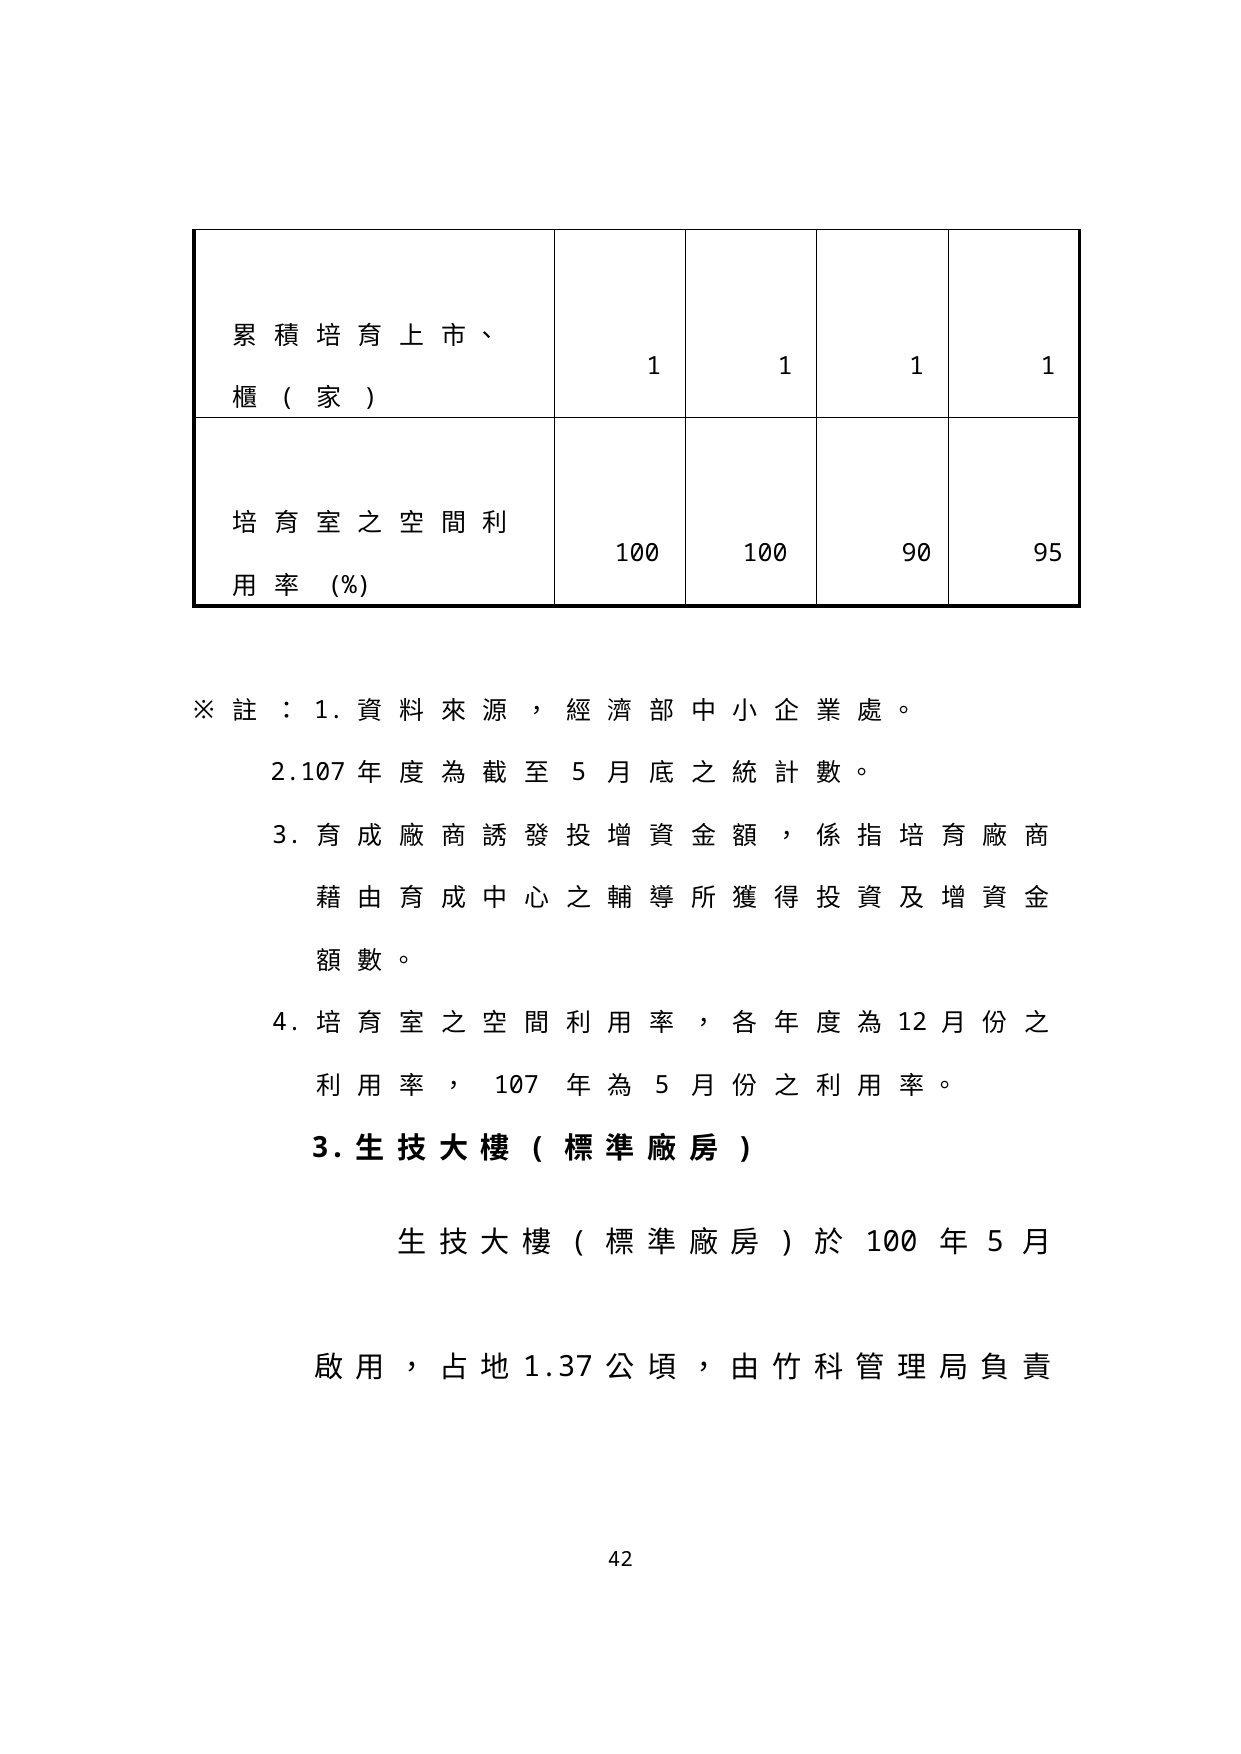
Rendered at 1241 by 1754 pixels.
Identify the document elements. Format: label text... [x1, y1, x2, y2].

text 2.107年度為截至5月底之統計數。 [261, 729, 1058, 792]
text 4.培育室之空間利用率，各年度為12月份之利用率，107年為5月份之利用率。 [261, 979, 1058, 1104]
text 3.育成廠商誘發投增資金額，係指培育廠商藉由育成中心之輔導所獲得投資及增資金額數。 [261, 792, 1058, 979]
table_cell 1 [817, 230, 948, 417]
table_cell 培育室之空間利用率(%) [196, 418, 554, 604]
table_cell 1 [555, 230, 685, 417]
table_cell 1 [686, 230, 816, 417]
table_cell 90 [817, 418, 948, 604]
table_cell 1 [949, 230, 1078, 417]
text 3.生技大樓(標準廠房) [271, 1104, 1058, 1167]
table_cell 100 [555, 418, 685, 604]
text ※註：1.資料來源，經濟部中小企業處。 [183, 667, 1058, 729]
text 生技大樓(標準廠房)於100年5月啟用，占地1.37公頃，由竹科管理局負責 [301, 1167, 1058, 1417]
table_cell 100 [686, 418, 816, 604]
table_cell 累積培育上市、櫃(家) [196, 230, 554, 417]
table_cell 95 [949, 418, 1078, 604]
